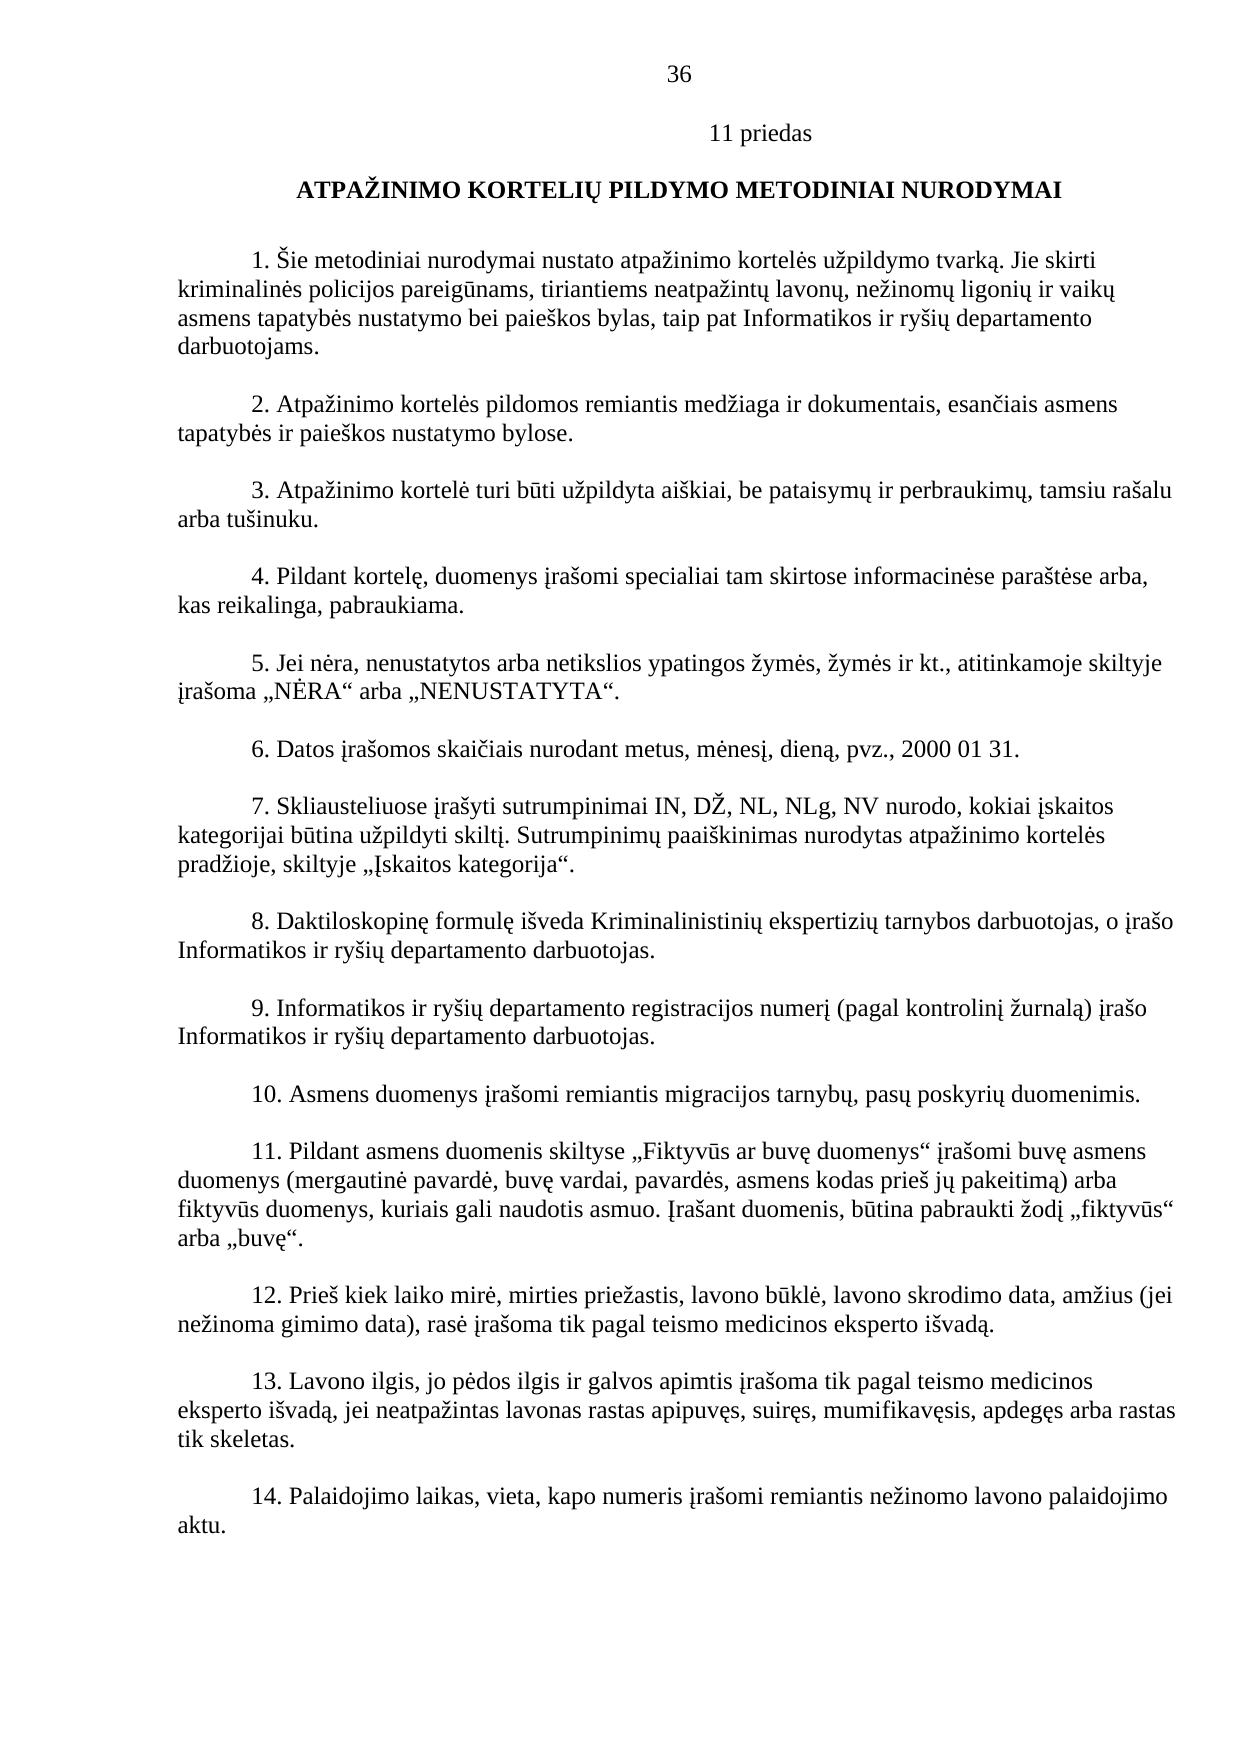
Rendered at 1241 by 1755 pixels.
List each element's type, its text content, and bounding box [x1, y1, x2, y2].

text 3. Atpažinimo kortelė turi būti užpildyta aiškiai, be pataisymų ir perbraukimų, tamsiu rašalu arba tušinuku. [177, 475, 1181, 533]
text 2. Atpažinimo kortelės pildomos remiantis medžiaga ir dokumentais, esančiais asmens tapatybės ir paieškos nustatymo bylose. [177, 389, 1181, 446]
text 6. Datos įrašomos skaičiais nurodant metus, mėnesį, dieną, pvz., 2000 01 31. [177, 734, 1181, 763]
text 7. Skliausteliuose įrašyti sutrumpinimai IN, DŽ, NL, NLg, NV nurodo, kokiai įskaitos kategorijai būtina užpildyti skiltį. Sutrumpinimų paaiškinimas nurodytas atpažinimo kortelės pradžioje, skiltyje „Įskaitos kategorija“. [177, 791, 1181, 878]
text 9. Informatikos ir ryšių departamento registracijos numerį (pagal kontrolinį žurnalą) įrašo Informatikos ir ryšių departamento darbuotojas. [177, 993, 1181, 1050]
text ATPAŽINIMO KORTELIŲ PILDYMO METODINIAI NURODYMAI [177, 176, 1181, 204]
text 11 priedas [177, 118, 1181, 147]
text 1. Šie metodiniai nurodymai nustato atpažinimo kortelės užpildymo tvarką. Jie skirti kriminalinės policijos pareigūnams, tiriantiems neatpažintų lavonų, nežinomų ligonių ir vaikų asmens tapatybės nustatymo bei paieškos bylas, taip pat Informatikos ir ryšių departamento darbuotojams. [177, 245, 1181, 360]
text 12. Prieš kiek laiko mirė, mirties priežastis, lavono būklė, lavono skrodimo data, amžius (jei nežinoma gimimo data), rasė įrašoma tik pagal teismo medicinos eksperto išvadą. [177, 1280, 1181, 1338]
text 5. Jei nėra, nenustatytos arba netikslios ypatingos žymės, žymės ir kt., atitinkamoje skiltyje įrašoma „NĖRA“ arba „NENUSTATYTA“. [177, 648, 1181, 705]
text 4. Pildant kortelę, duomenys įrašomi specialiai tam skirtose informacinėse paraštėse arba, kas reikalinga, pabraukiama. [177, 561, 1181, 619]
text 13. Lavono ilgis, jo pėdos ilgis ir galvos apimtis įrašoma tik pagal teismo medicinos eksperto išvadą, jei neatpažintas lavonas rastas apipuvęs, suiręs, mumifikavęsis, apdegęs arba rastas tik skeletas. [177, 1366, 1181, 1453]
text 10. Asmens duomenys įrašomi remiantis migracijos tarnybų, pasų poskyrių duomenimis. [177, 1079, 1181, 1108]
text 11. Pildant asmens duomenis skiltyse „Fiktyvūs ar buvę duomenys“ įrašomi buvę asmens duomenys (mergautinė pavardė, buvę vardai, pavardės, asmens kodas prieš jų pakeitimą) arba fiktyvūs duomenys, kuriais gali naudotis asmuo. Įrašant duomenis, būtina pabraukti žodį „fiktyvūs“ arba „buvę“. [177, 1136, 1181, 1251]
text 14. Palaidojimo laikas, vieta, kapo numeris įrašomi remiantis nežinomo lavono palaidojimo aktu. [177, 1481, 1181, 1539]
text 8. Daktiloskopinę formulę išveda Kriminalinistinių ekspertizių tarnybos darbuotojas, o įrašo Informatikos ir ryšių departamento darbuotojas. [177, 906, 1181, 964]
